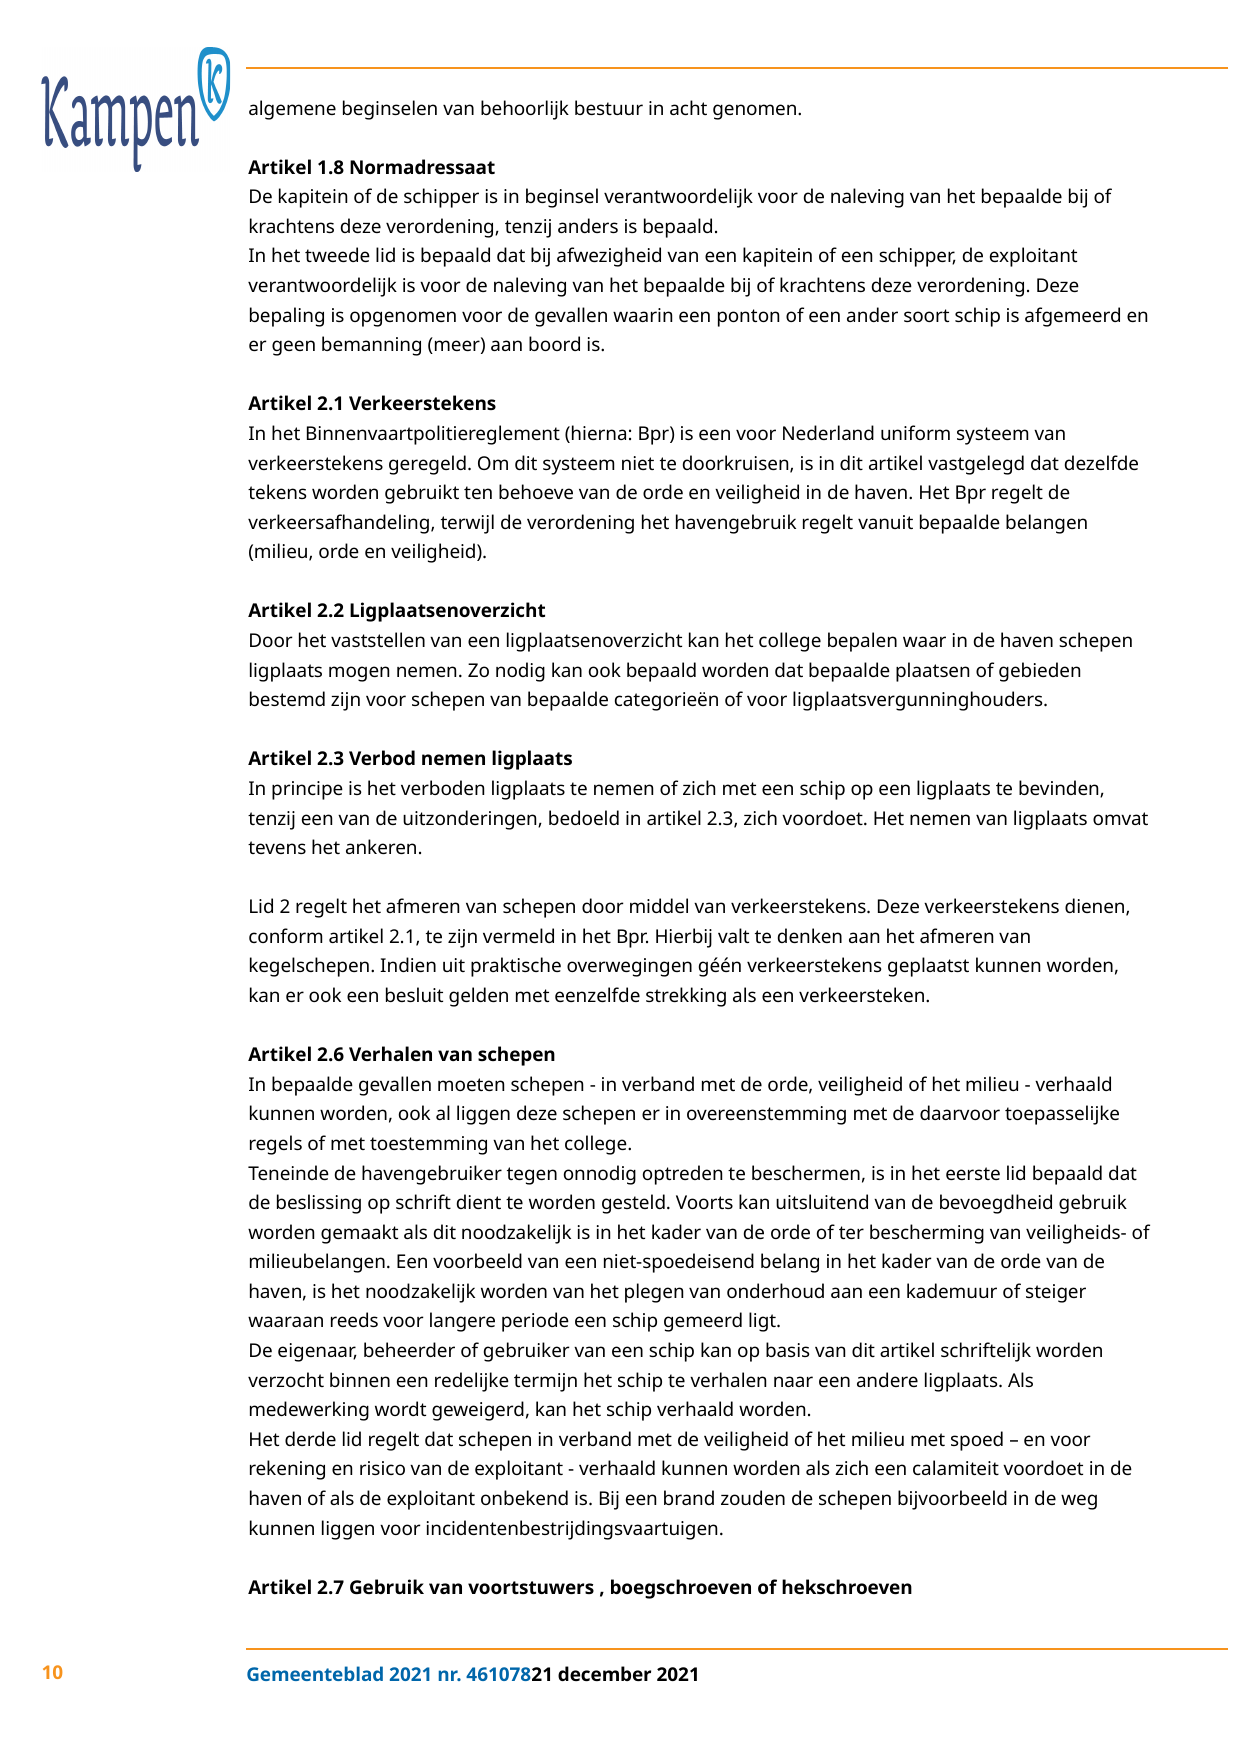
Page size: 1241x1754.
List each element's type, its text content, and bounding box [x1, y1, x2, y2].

text In bepaalde gevallen moeten schepen - in verband met de orde, veiligheid of het milieu - verhaald kunnen worden, ook al liggen deze schepen er in overeenstemming met de daarvoor toepasselijke regels of met toestemming van het college. [248, 1071, 1152, 1156]
text De eigenaar, beheerder of gebruiker van een schip kan op basis van dit artikel schriftelijk worden verzocht binnen een redelijke termijn het schip te verhalen naar een andere ligplaats. Als medewerking wordt geweigerd, kan het schip verhaald worden. [248, 1337, 1152, 1422]
text Artikel 2.7 Gebruik van voortstuwers , boegschroeven of hekschroeven [248, 1574, 1152, 1600]
text Door het vaststellen van een ligplaatsenoverzicht kan het college bepalen waar in de haven schepen ligplaats mogen nemen. Zo nodig kan ook bepaald worden dat bepaalde plaatsen of gebieden bestemd zijn voor schepen van bepaalde categorieën of voor ligplaatsvergunninghouders. [248, 627, 1152, 712]
text Artikel 1.8 Normadressaat [248, 154, 1152, 180]
text Teneinde de havengebruiker tegen onnodig optreden te beschermen, is in het eerste lid bepaald dat de beslissing op schrift dient te worden gesteld. Voorts kan uitsluitend van de bevoegdheid gebruik worden gemaakt als dit noodzakelijk is in het kader van de orde of ter bescherming van veiligheids- of milieubelangen. Een voorbeeld van een niet-spoedeisend belang in het kader van de orde van de haven, is het noodzakelijk worden van het plegen van onderhoud aan een kademuur of steiger waaraan reeds voor langere periode een schip gemeerd ligt. [248, 1160, 1152, 1333]
text Artikel 2.1 Verkeerstekens [248, 391, 1152, 416]
text Artikel 2.3 Verbod nemen ligplaats [248, 746, 1152, 771]
text Artikel 2.6 Verhalen van schepen [248, 1041, 1152, 1067]
text In het Binnenvaartpolitiereglement (hierna: Bpr) is een voor Nederland uniform systeem van verkeerstekens geregeld. Om dit systeem niet te doorkruisen, is in dit artikel vastgelegd dat dezelfde tekens worden gebruikt ten behoeve van de orde en veiligheid in de haven. Het Bpr regelt de verkeersafhandeling, terwijl de verordening het havengebruik regelt vanuit bepaalde belangen (milieu, orde en veiligheid). [248, 420, 1152, 564]
text In principe is het verboden ligplaats te nemen of zich met een schip op een ligplaats te bevinden, tenzij een van de uitzonderingen, bedoeld in artikel 2.3, zich voordoet. Het nemen van ligplaats omvat tevens het ankeren. [248, 775, 1152, 860]
picture [41, 47, 231, 172]
text De kapitein of de schipper is in beginsel verantwoordelijk voor de naleving van het bepaalde bij of krachtens deze verordening, tenzij anders is bepaald. [248, 183, 1152, 239]
text Het derde lid regelt dat schepen in verband met de veiligheid of het milieu met spoed – en voor rekening en risico van de exploitant - verhaald kunnen worden als zich een calamiteit voordoet in de haven of als de exploitant onbekend is. Bij een brand zouden de schepen bijvoorbeeld in de weg kunnen liggen voor incidentenbestrijdingsvaartuigen. [248, 1426, 1152, 1541]
text Lid 2 regelt het afmeren van schepen door middel van verkeerstekens. Deze verkeerstekens dienen, conform artikel 2.1, te zijn vermeld in het Bpr. Hierbij valt te denken aan het afmeren van kegelschepen. Indien uit praktische overwegingen géén verkeerstekens geplaatst kunnen worden, kan er ook een besluit gelden met eenzelfde strekking als een verkeersteken. [248, 893, 1152, 1008]
text algemene beginselen van behoorlijk bestuur in acht genomen. [248, 95, 1152, 121]
text Artikel 2.2 Ligplaatsenoverzicht [248, 598, 1152, 623]
text In het tweede lid is bepaald dat bij afwezigheid van een kapitein of een schipper, de exploitant verantwoordelijk is voor de naleving van het bepaalde bij of krachtens deze verordening. Deze bepaling is opgenomen voor de gevallen waarin een ponton of een ander soort schip is afgemeerd en er geen bemanning (meer) aan boord is. [248, 243, 1152, 357]
